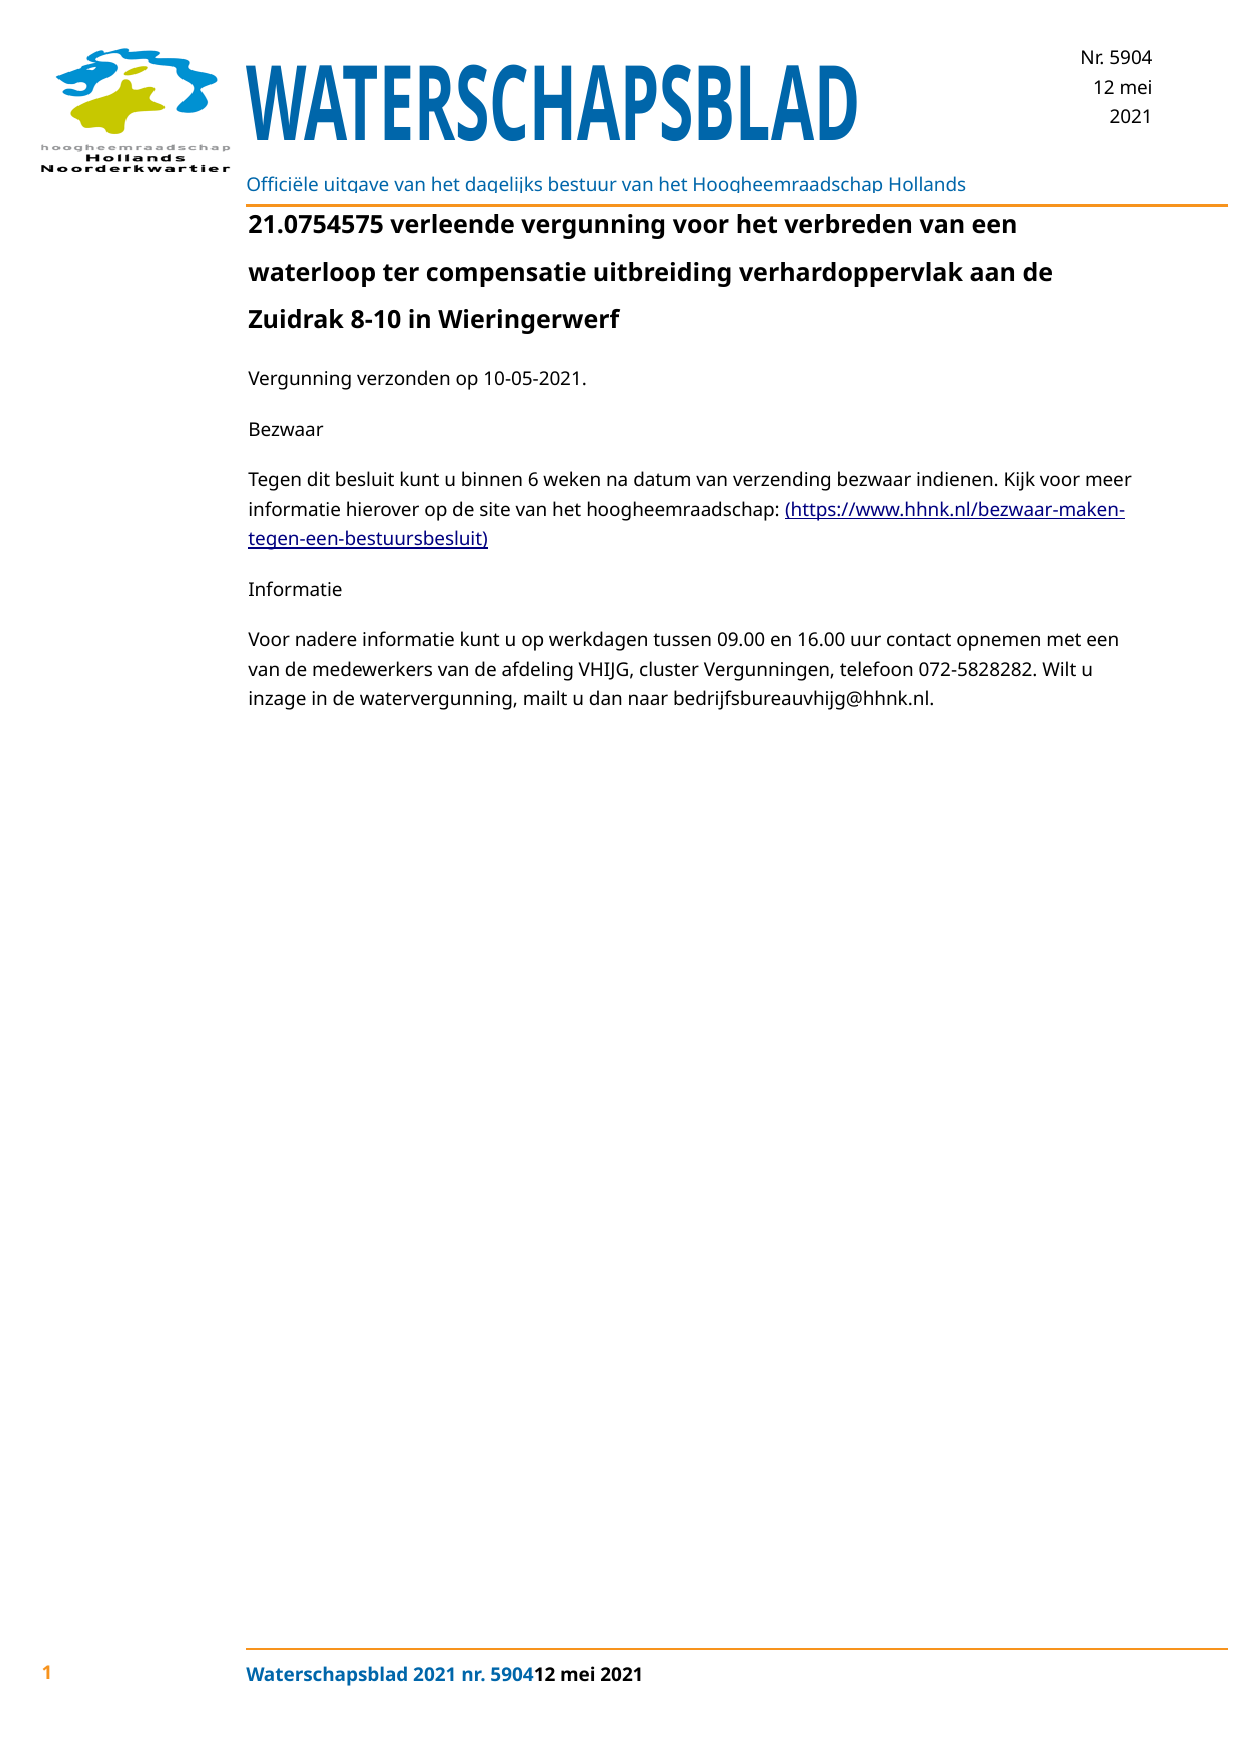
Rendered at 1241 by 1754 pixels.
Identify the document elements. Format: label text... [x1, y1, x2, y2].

text 21.0754575 verleende vergunning voor het verbreden van een waterloop ter compensatie uitbreiding verhardoppervlak aan de Zuidrak 8-10 in Wieringerwerf [248, 207, 1152, 336]
text Informatie [248, 576, 1152, 602]
text Bezwaar [248, 416, 1152, 442]
picture [41, 47, 231, 172]
text Vergunning verzonden op 10-05-2021. [248, 366, 1152, 391]
text Tegen dit besluit kunt u binnen 6 weken na datum van verzending bezwaar indienen. Kijk voor meer informatie hierover op de site van het hoogheemraadschap: (https://www.hhnk.nl/bezwaar-maken-tegen-een-bestuursbesluit) [248, 466, 1152, 551]
text Voor nadere informatie kunt u op werkdagen tussen 09.00 en 16.00 uur contact opnemen met een van de medewerkers van de afdeling VHIJG, cluster Vergunningen, telefoon 072-5828282. Wilt u inzage in de watervergunning, mailt u dan naar bedrijfsbureauvhijg@hhnk.nl. [248, 626, 1152, 711]
